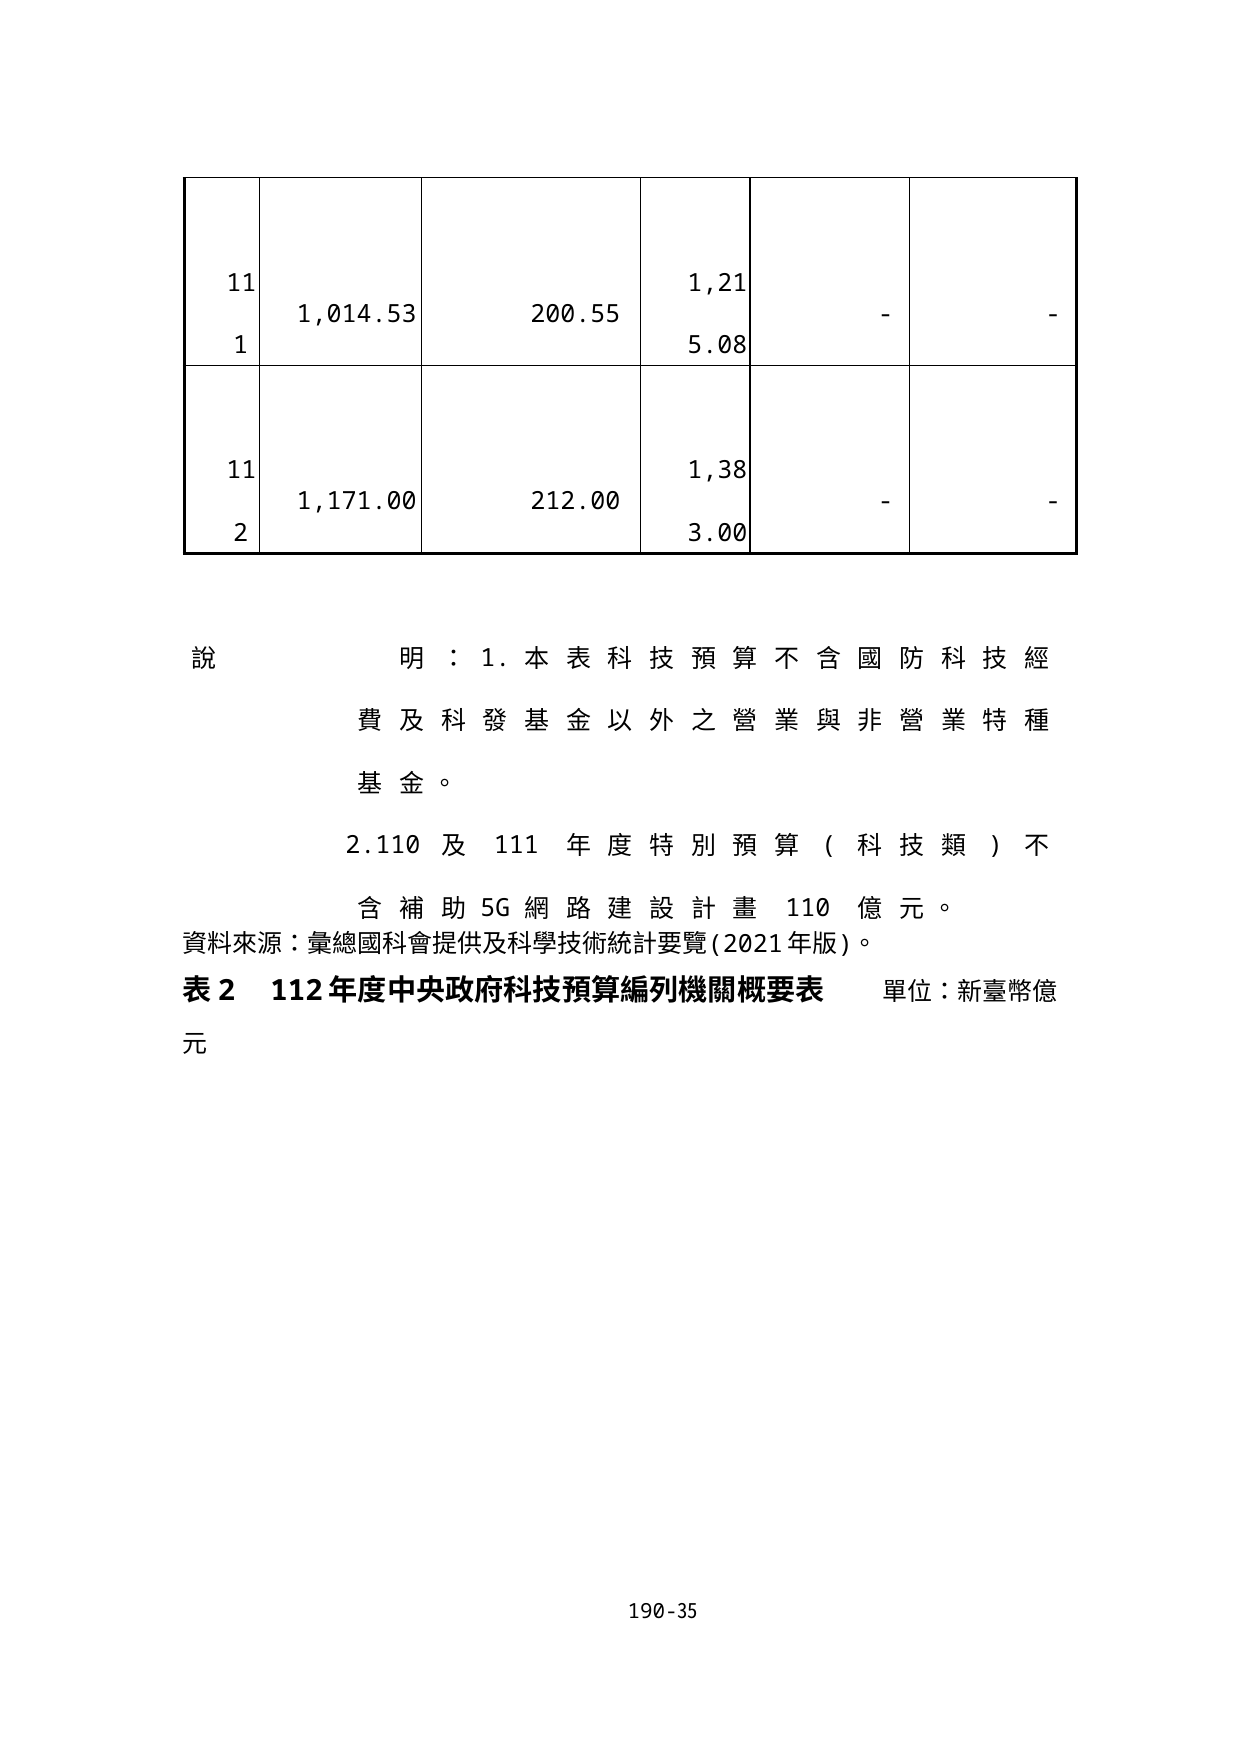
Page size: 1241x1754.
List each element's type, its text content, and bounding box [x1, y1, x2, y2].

text 說 明：1.本表科技預算不含國防科技經費及科發基金以外之營業與非營業特種基金。 [183, 615, 1058, 802]
table_cell 212.00 [422, 366, 640, 552]
table_cell 1,014.53 [260, 178, 421, 365]
text 表2 112年度中央政府科技預算編列機關概要表 單位：新臺幣億元 [183, 958, 1058, 1063]
table_cell 1,215.08 [641, 178, 749, 365]
table_cell 111 [186, 178, 259, 365]
table_cell - [910, 178, 1075, 365]
table_cell 200.55 [422, 178, 640, 365]
text 資料來源：彙總國科會提供及科學技術統計要覽(2021年版)。 [183, 927, 1058, 958]
table_cell 112 [186, 366, 259, 552]
table_cell 1,383.00 [641, 366, 749, 552]
table_cell - [751, 366, 909, 552]
text 2.110及111年度特別預算(科技類)不含補助5G網路建設計畫110億元。 [183, 802, 1058, 927]
table_cell - [910, 366, 1075, 552]
table_cell - [751, 178, 909, 365]
table_cell 1,171.00 [260, 366, 421, 552]
